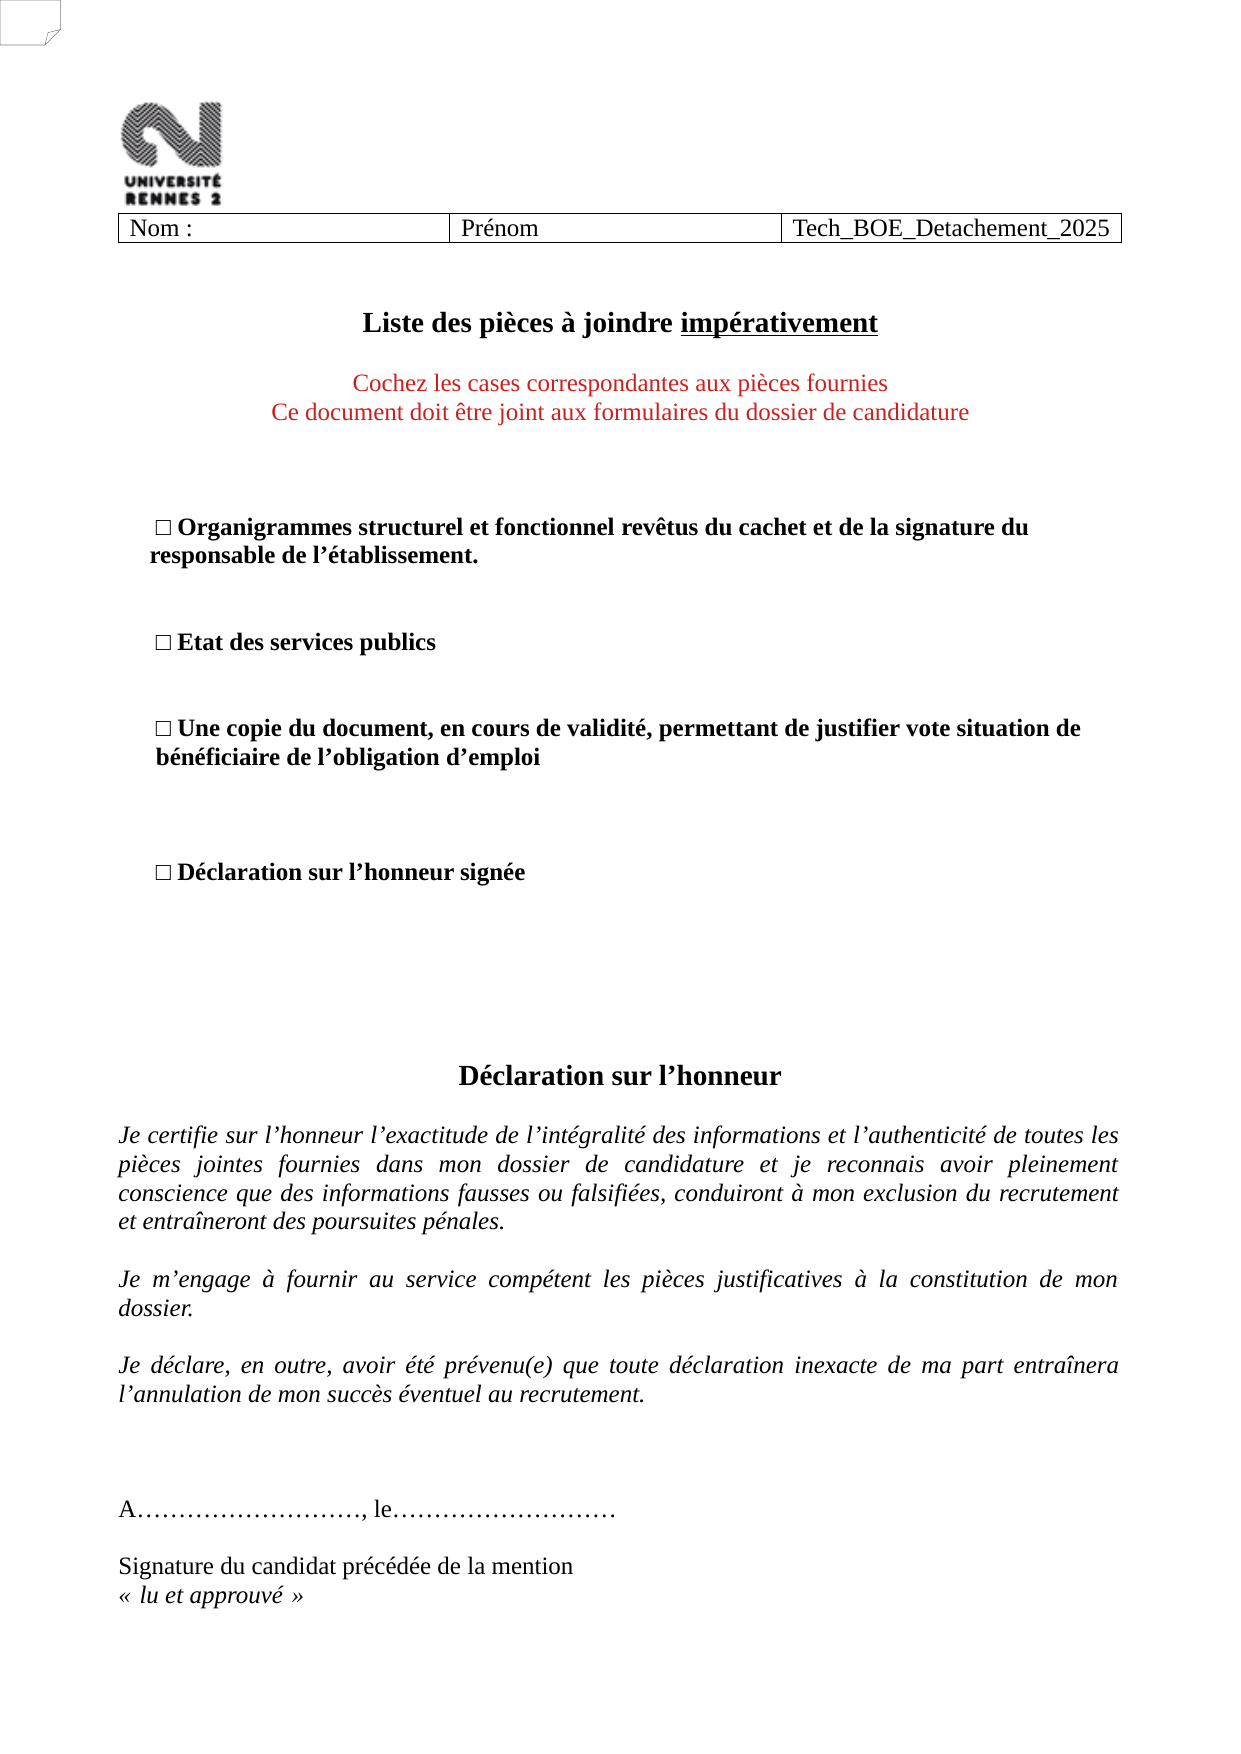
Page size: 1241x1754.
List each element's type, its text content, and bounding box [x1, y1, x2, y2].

text « lu et approuvé » [118, 1580, 1122, 1609]
text □ Organigrammes structurel et fonctionnel revêtus du cachet et de la signature du responsable de l’établissement. [149, 512, 1122, 569]
text □ Une copie du document, en cours de validité, permettant de justifier vote situation de bénéficiaire de l’obligation d’emploi [156, 713, 1122, 770]
text □ Déclaration sur l’honneur signée [118, 857, 1122, 885]
text Ce document doit être joint aux formulaires du dossier de candidature [118, 397, 1122, 425]
text Cochez les cases correspondantes aux pièces fournies [118, 368, 1122, 397]
text Déclaration sur l’honneur [118, 1058, 1122, 1091]
text Je m’engage à fournir au service compétent les pièces justificatives à la constitution de mon dossier. [118, 1264, 1122, 1321]
text Liste des pièces à joindre impérativement [118, 306, 1122, 339]
text □ Etat des services publics [118, 627, 1122, 655]
text Signature du candidat précédée de la mention [118, 1551, 1122, 1580]
text Je déclare, en outre, avoir été prévenu(e) que toute déclaration inexacte de ma part entraînera l’annulation de mon succès éventuel au recrutement. [118, 1350, 1122, 1408]
text Je certifie sur l’honneur l’exactitude de l’intégralité des informations et l’authenticité de toutes les pièces jointes fournies dans mon dossier de candidature et je reconnais avoir pleinement conscience que des informations fausses ou falsifiées, conduiront à mon exclusion du recrutement et entraîneront des poursuites pénales. [118, 1120, 1122, 1235]
text A………………………, le……………………… [118, 1494, 1122, 1523]
